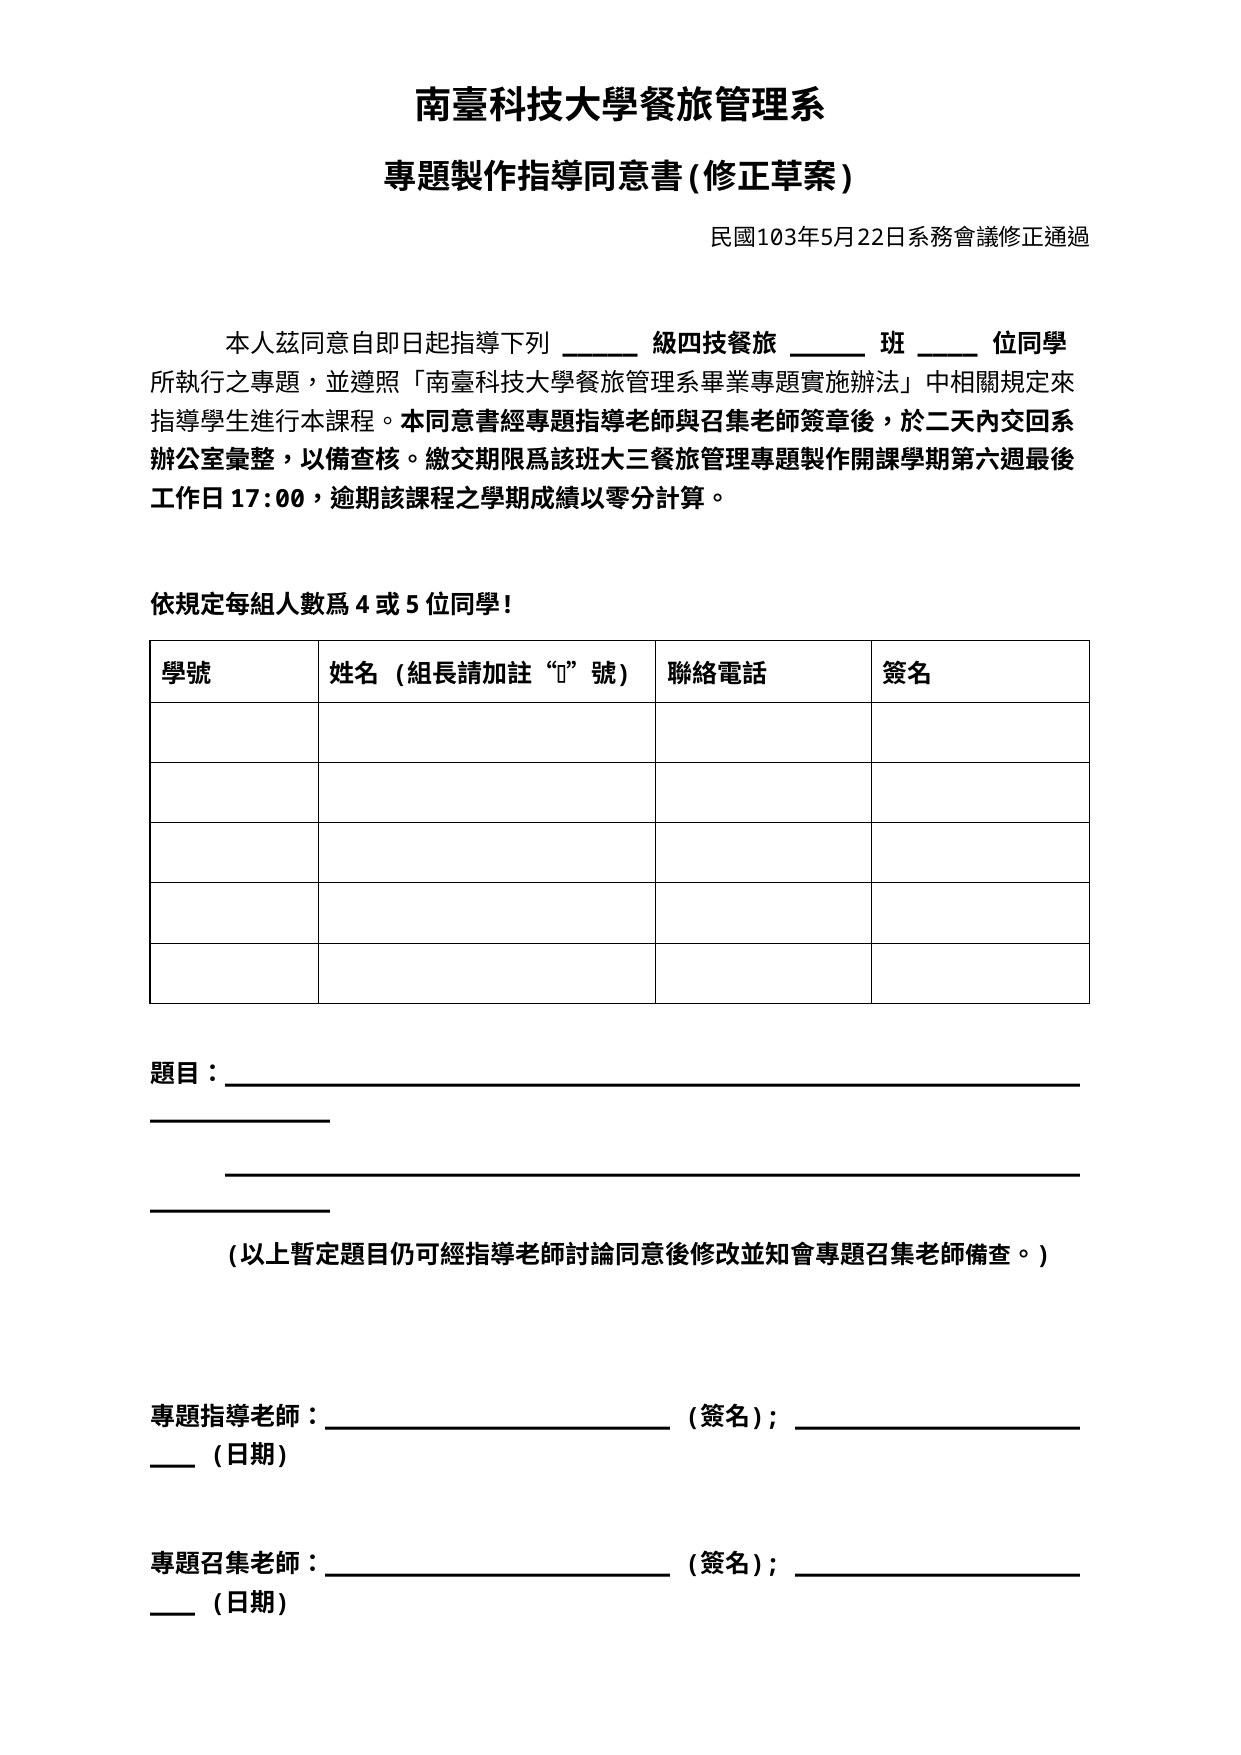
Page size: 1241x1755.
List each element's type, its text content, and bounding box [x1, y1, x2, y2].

table_cell [872, 703, 1089, 762]
table_cell [656, 883, 871, 942]
text 題目：_____________________________________________________________________ [150, 1054, 1090, 1126]
table_cell [151, 944, 318, 1002]
text 本人茲同意自即日起指導下列 _____ 級四技餐旅 _____ 班 ____ 位同學 所執行之專題，並遵照「南臺科技大學餐旅管理系畢業專題實施辦法」中相關規定來指導學生進行本課程。本同意書經專題指導老師與召集老師簽章後，於二天內交回系辦公室彙整，以備查核。繳交期限爲該班大三餐旅管理專題製作開課學期第六週最後工作日17:00，逾期該課程之學期成績以零分計算。 [150, 324, 1090, 515]
table_cell [151, 763, 318, 822]
table_cell [656, 703, 871, 762]
table_cell [319, 703, 655, 762]
table_cell [319, 763, 655, 822]
table_header 姓名 (組長請加註“”號) [319, 641, 655, 702]
text (以上暫定題目仍可經指導老師討論同意後修改並知會專題召集老師備查。) [150, 1234, 1090, 1271]
table_cell [872, 763, 1089, 822]
table_cell [872, 883, 1089, 942]
table_cell [151, 883, 318, 942]
table_header 聯絡電話 [656, 641, 871, 702]
text 專題製作指導同意書(修正草案) [150, 150, 1090, 198]
table_cell [151, 703, 318, 762]
table_cell [656, 823, 871, 882]
table_cell [656, 944, 871, 1002]
table_cell [656, 763, 871, 822]
text 專題指導老師：_______________________ (簽名); ______________________ (日期) [150, 1396, 1090, 1471]
table_header 簽名 [872, 641, 1089, 702]
text 依規定每組人數爲4或5位同學! [150, 584, 1090, 621]
table_cell [872, 944, 1089, 1002]
table_cell [872, 823, 1089, 882]
table_cell [319, 823, 655, 882]
text _____________________________________________________________________ [150, 1145, 1090, 1216]
table_cell [151, 823, 318, 882]
table_header 學號 [151, 641, 318, 702]
text 專題召集老師：_______________________ (簽名); ______________________ (日期) [150, 1543, 1090, 1618]
text 民國103年5月22日系務會議修正通過 [150, 218, 1090, 252]
table_cell [319, 883, 655, 942]
table_cell [319, 944, 655, 1002]
